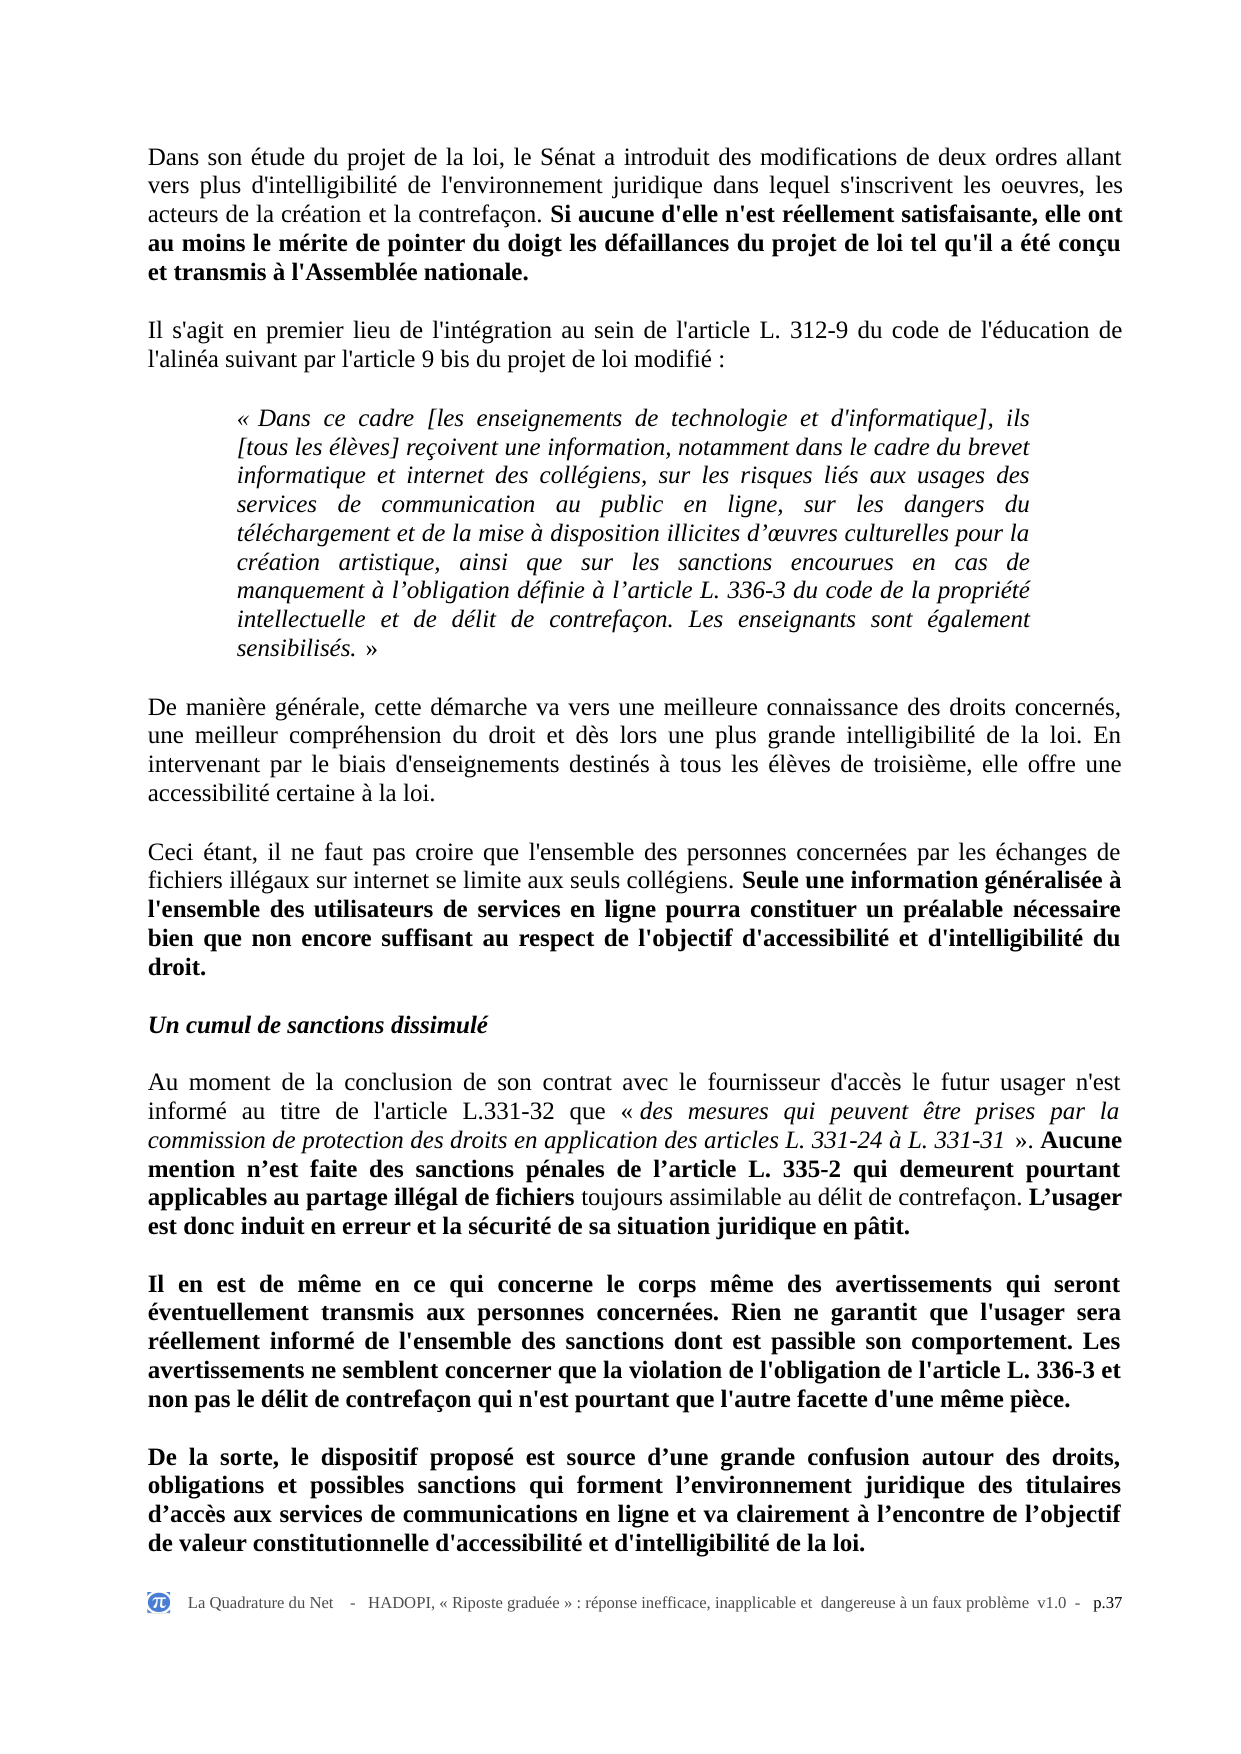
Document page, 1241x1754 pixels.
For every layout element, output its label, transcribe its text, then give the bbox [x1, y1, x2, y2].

text Ceci étant, il ne faut pas croire que l'ensemble des personnes concernées par les échanges de fichiers illégaux sur internet se limite aux seuls collégiens. Seule une information généralisée à l'ensemble des utilisateurs de services en ligne pourra constituer un préalable nécessaire bien que non encore suffisant au respect de l'objectif d'accessibilité et d'intelligibilité du droit. [148, 837, 1122, 981]
text Un cumul de sanctions dissimulé [148, 1010, 1122, 1039]
text « Dans ce cadre [les enseignements de technologie et d'informatique], ils [tous les élèves] reçoivent une information, notamment dans le cadre du brevet informatique et internet des collégiens, sur les risques liés aux usages des services de communication au public en ligne, sur les dangers du téléchargement et de la mise à disposition illicites d’œuvres culturelles pour la création artistique, ainsi que sur les sanctions encourues en cas de manquement à l’obligation définie à l’article L. 336-3 du code de la propriété intellectuelle et de délit de contrefaçon. Les enseignants sont également sensibilisés. » [237, 403, 1033, 662]
text Au moment de la conclusion de son contrat avec le fournisseur d'accès le futur usager n'est informé au titre de l'article L.331-32 que « des mesures qui peuvent être prises par la commission de protection des droits en application des articles L. 331-24 à L. 331-31 ». Aucune mention n’est faite des sanctions pénales de l’article L. 335-2 qui demeurent pourtant applicables au partage illégal de fichiers toujours assimilable au délit de contrefaçon. L’usager est donc induit en erreur et la sécurité de sa situation juridique en pâtit. [148, 1067, 1122, 1240]
picture [147, 1592, 171, 1614]
text Il en est de même en ce qui concerne le corps même des avertissements qui seront éventuellement transmis aux personnes concernées. Rien ne garantit que l'usager sera réellement informé de l'ensemble des sanctions dont est passible son comportement. Les avertissements ne semblent concerner que la violation de l'obligation de l'article L. 336-3 et non pas le délit de contrefaçon qui n'est pourtant que l'autre facette d'une même pièce. [148, 1269, 1122, 1412]
text Dans son étude du projet de la loi, le Sénat a introduit des modifications de deux ordres allant vers plus d'intelligibilité de l'environnement juridique dans lequel s'inscrivent les oeuvres, les acteurs de la création et la contrefaçon. Si aucune d'elle n'est réellement satisfaisante, elle ont au moins le mérite de pointer du doigt les défaillances du projet de loi tel qu'il a été conçu et transmis à l'Assemblée nationale. [148, 142, 1124, 286]
text De la sorte, le dispositif proposé est source d’une grande confusion autour des droits, obligations et possibles sanctions qui forment l’environnement juridique des titulaires d’accès aux services de communications en ligne et va clairement à l’encontre de l’objectif de valeur constitutionnelle d'accessibilité et d'intelligibilité de la loi. [148, 1442, 1122, 1557]
text Il s'agit en premier lieu de l'intégration au sein de l'article L. 312-9 du code de l'éducation de l'alinéa suivant par l'article 9 bis du projet de loi modifié : [148, 316, 1124, 373]
text De manière générale, cette démarche va vers une meilleure connaissance des droits concernés, une meilleur compréhension du droit et dès lors une plus grande intelligibilité de la loi. En intervenant par le biais d'enseignements destinés à tous les élèves de troisième, elle offre une accessibilité certaine à la loi. [148, 692, 1122, 807]
